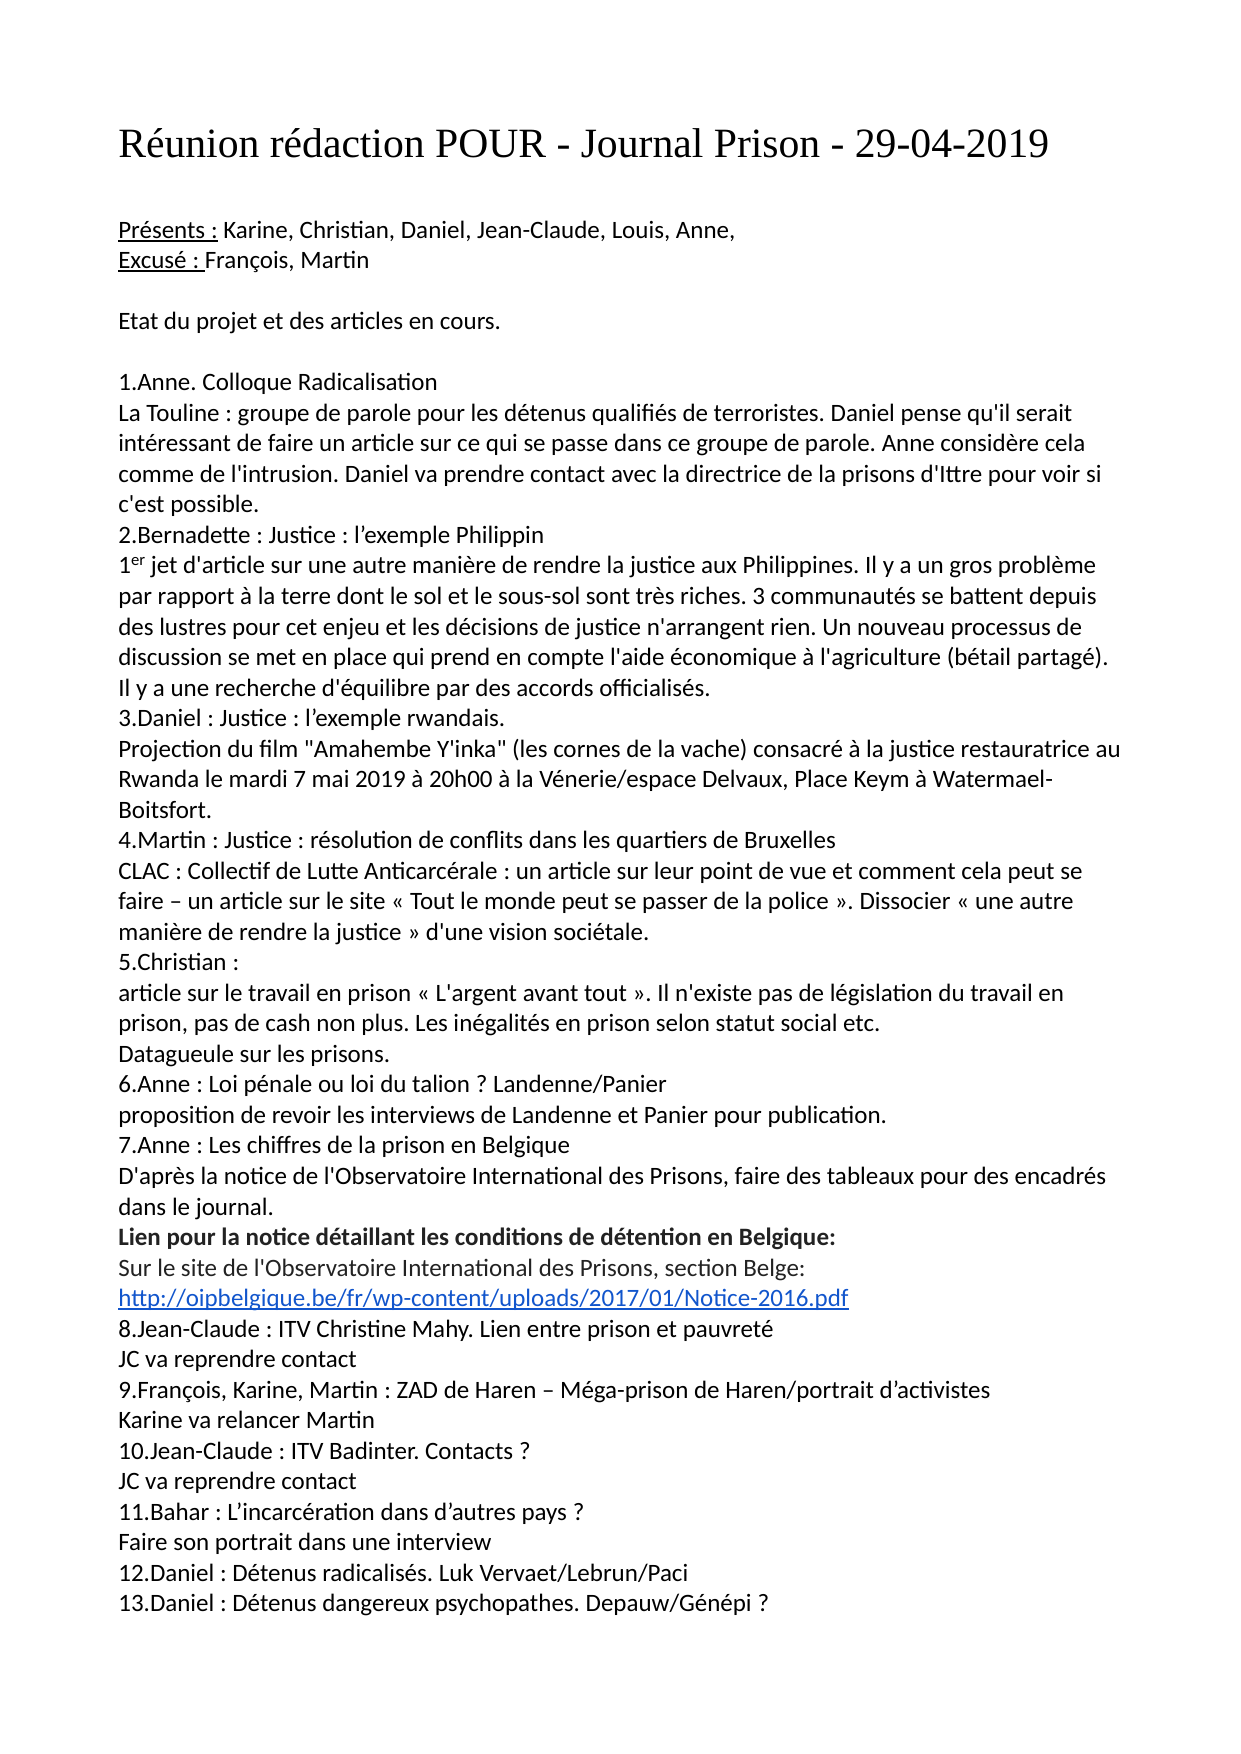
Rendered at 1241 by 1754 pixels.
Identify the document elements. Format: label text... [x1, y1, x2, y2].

text Excusé : François, Martin [118, 244, 1122, 275]
text 1er jet d'article sur une autre manière de rendre la justice aux Philippines. Il y a un gros problème par rapport à la terre dont le sol et le sous-sol sont très riches. 3 communautés se battent depuis des lustres pour cet enjeu et les décisions de justice n'arrangent rien. Un nouveau processus de discussion se met en place qui prend en compte l'aide économique à l'agriculture (bétail partagé). Il y a une recherche d'équilibre par des accords officialisés. [118, 550, 1122, 702]
text Projection du film "Amahembe Y'inka" (les cornes de la vache) consacré à la justice restauratrice au Rwanda le mardi 7 mai 2019 à 20h00 à la Vénerie/espace Delvaux, Place Keym à Watermael-Boitsfort. [118, 733, 1122, 824]
text CLAC : Collectif de Lutte Anticarcérale : un article sur leur point de vue et comment cela peut se faire – un article sur le site « Tout le monde peut se passer de la police ». Dissocier « une autre manière de rendre la justice » d'une vision sociétale. [118, 855, 1122, 946]
list Bernadette : Justice : l’exemple Philippin [118, 519, 1122, 550]
list Martin : Justice : résolution de conflits dans les quartiers de Bruxelles [118, 824, 1122, 855]
text Karine va relancer Martin [118, 1404, 1122, 1435]
list Anne : Les chiffres de la prison en Belgique [118, 1129, 1122, 1160]
text La Touline : groupe de parole pour les détenus qualifiés de terroristes. Daniel pense qu'il serait intéressant de faire un article sur ce qui se passe dans ce groupe de parole. Anne considère cela comme de l'intrusion. Daniel va prendre contact avec la directrice de la prisons d'Ittre pour voir si c'est possible. [118, 397, 1122, 519]
list Anne : Loi pénale ou loi du talion ? Landenne/Panier [118, 1068, 1122, 1099]
text Lien pour la notice détaillant les conditions de détention en Belgique: [118, 1221, 1122, 1252]
list Bahar : L’incarcération dans d’autres pays ? [118, 1496, 1122, 1526]
text Faire son portrait dans une interview [118, 1526, 1122, 1557]
text Datagueule sur les prisons. [118, 1038, 1122, 1068]
text JC va reprendre contact [118, 1465, 1122, 1496]
list Daniel : Justice : l’exemple rwandais. [118, 702, 1122, 733]
text D'après la notice de l'Observatoire International des Prisons, faire des tableaux pour des encadrés dans le journal. [118, 1160, 1122, 1221]
list Anne. Colloque Radicalisation [118, 367, 1122, 397]
text article sur le travail en prison « L'argent avant tout ». Il n'existe pas de législation du travail en prison, pas de cash non plus. Les inégalités en prison selon statut social etc. [118, 977, 1122, 1038]
list Jean-Claude : ITV Badinter. Contacts ? [118, 1435, 1122, 1465]
list Daniel : Détenus radicalisés. Luk Vervaet/Lebrun/Paci [118, 1557, 1122, 1587]
text proposition de revoir les interviews de Landenne et Panier pour publication. [118, 1099, 1122, 1129]
text Etat du projet et des articles en cours. [118, 306, 1122, 336]
text Sur le site de l'Observatoire International des Prisons, section Belge: [118, 1252, 1122, 1282]
text Réunion rédaction POUR - Journal Prison - 29-04-2019 [118, 118, 1122, 166]
list Jean-Claude : ITV Christine Mahy. Lien entre prison et pauvreté [118, 1313, 1122, 1343]
text JC va reprendre contact [118, 1343, 1122, 1374]
list Christian : [118, 946, 1122, 977]
list Daniel : Détenus dangereux psychopathes. Depauw/Génépi ? [118, 1587, 1122, 1618]
text Présents : Karine, Christian, Daniel, Jean-Claude, Louis, Anne, [118, 214, 1122, 244]
list François, Karine, Martin : ZAD de Haren – Méga-prison de Haren/portrait d’activistes [118, 1374, 1122, 1404]
text http://oipbelgique.be/fr/wp-content/uploads/2017/01/Notice-2016.pdf [118, 1282, 1122, 1313]
